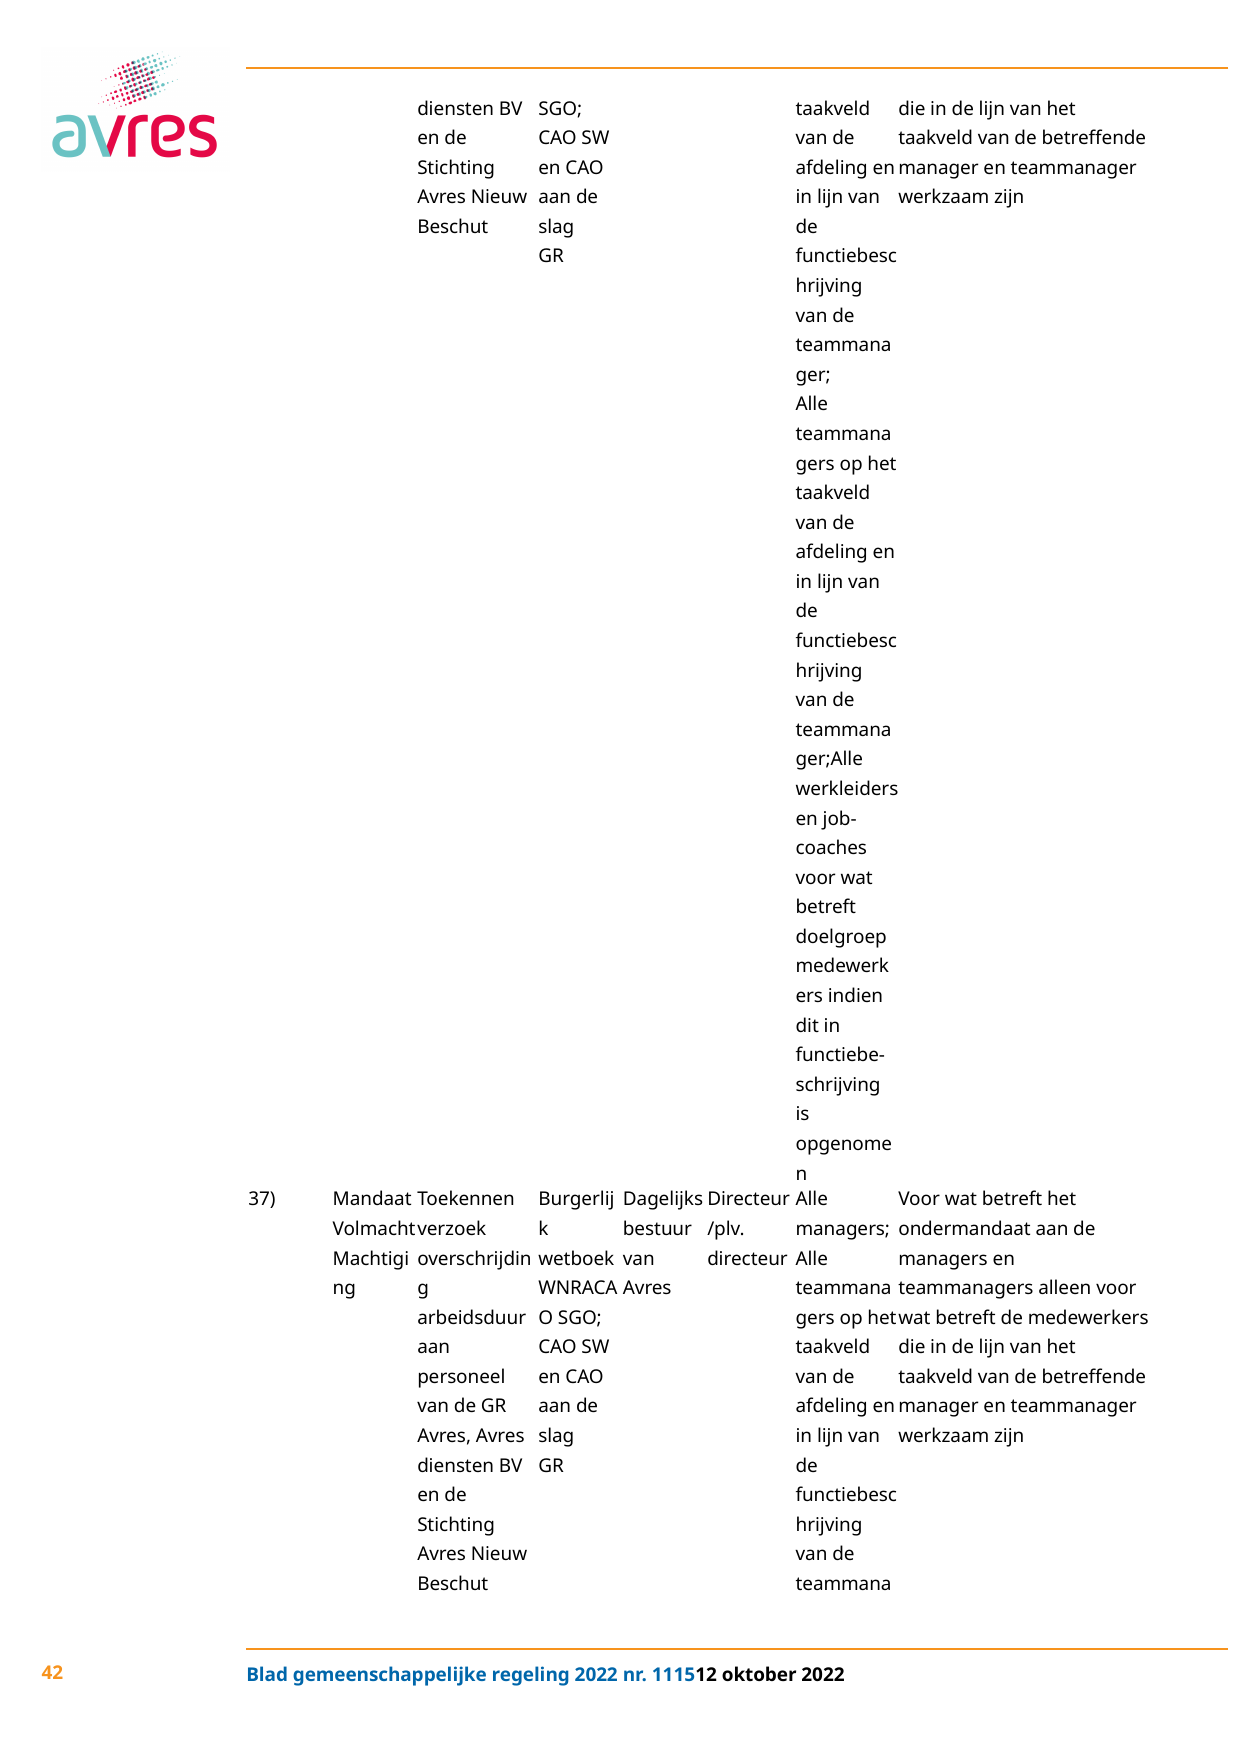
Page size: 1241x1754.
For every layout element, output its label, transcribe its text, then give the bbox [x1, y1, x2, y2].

table_cell [707, 95, 795, 1186]
table_cell Burgerlijk wetboek WNRACAO SGO; CAO SW en CAO aan de slag GR [538, 1186, 623, 1596]
table_cell [333, 95, 417, 1186]
table_cell Toekennen verzoek overschrijding arbeidsduur aan personeel van de GR Avres, Avres diensten BV en de Stichting Avres Nieuw Beschut [417, 1186, 538, 1596]
table_cell [248, 95, 332, 1186]
table_cell 37) [248, 1186, 332, 1596]
table_cell Mandaat Volmacht Machtiging [333, 1186, 417, 1596]
table_cell Dagelijks bestuur van Avres [623, 1186, 707, 1596]
picture [41, 47, 231, 172]
table_cell Alle managers; Alle teammanagers op het taakveld van de afdeling en in lijn van de functiebeschrijving van de teammana [795, 1186, 898, 1596]
table_cell taakveld van de afdeling en in lijn van de functiebeschrijving van de teammanager; Alle teammanagers op het taakveld van de afdeling en in lijn van de functiebeschrijving van de teammanager;Alle werkleiders en job-coaches voor wat betreft doelgroepmedewerkers indien dit in functiebe-schrijving is opgenomen [795, 95, 898, 1186]
table_cell SGO; CAO SW en CAO aan de slag GR [538, 95, 623, 1186]
table_cell diensten BV en de Stichting Avres Nieuw Beschut [417, 95, 538, 1186]
table_cell Directeur /plv. directeur [707, 1186, 795, 1596]
table_cell [623, 95, 707, 1186]
table_cell Voor wat betreft het ondermandaat aan de managers en teammanagers alleen voor wat betreft de medewerkers die in de lijn van het taakveld van de betreffende manager en teammanager werkzaam zijn [898, 1186, 1152, 1596]
table_cell die in de lijn van het taakveld van de betreffende manager en teammanager werkzaam zijn [898, 95, 1152, 1186]
